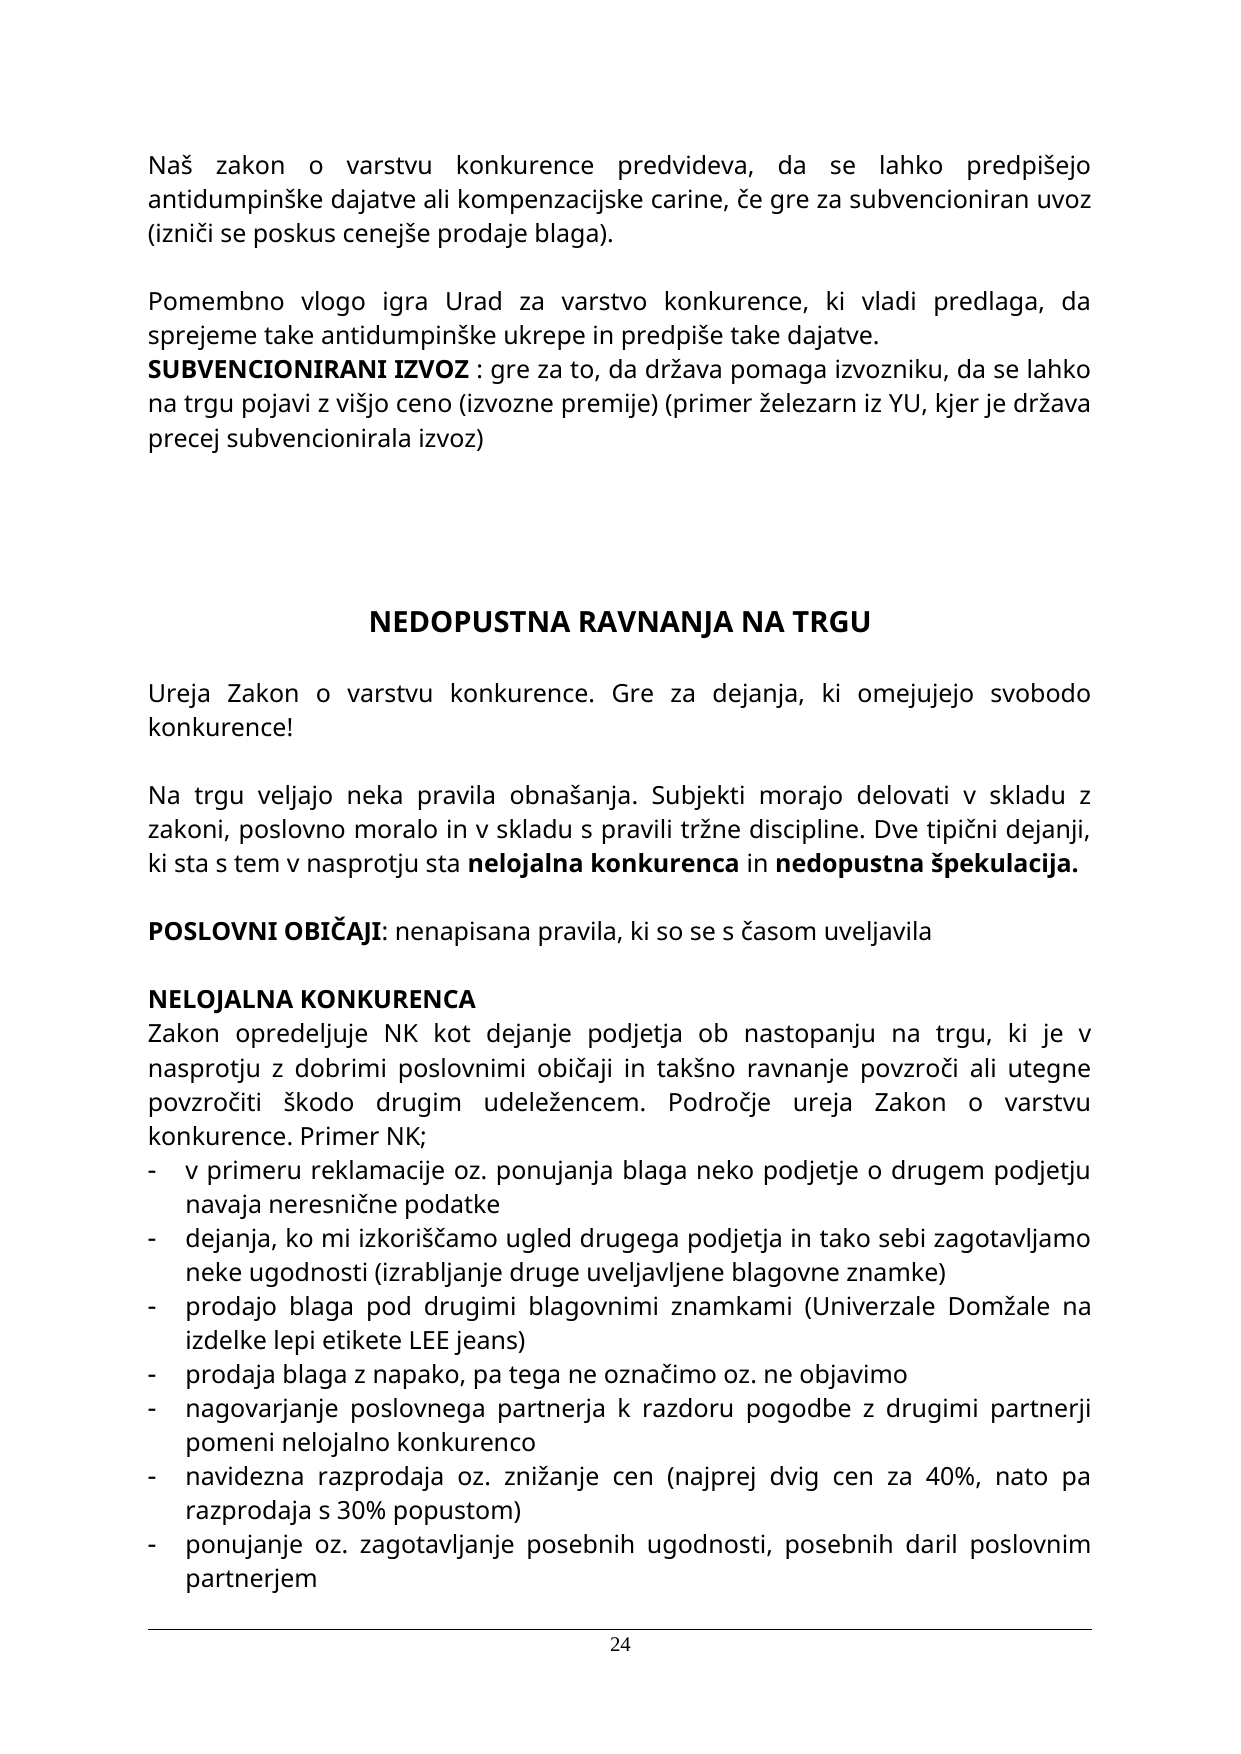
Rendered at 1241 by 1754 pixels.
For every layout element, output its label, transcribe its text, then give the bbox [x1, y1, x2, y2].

text POSLOVNI OBIČAJI: nenapisana pravila, ki so se s časom uveljavila [148, 914, 1092, 948]
text NEDOPUSTNA RAVNANJA NA TRGU [148, 602, 1092, 641]
text Na trgu veljajo neka pravila obnašanja. Subjekti morajo delovati v skladu z zakoni, poslovno moralo in v skladu s pravili tržne discipline. Dve tipični dejanji, ki sta s tem v nasprotju sta nelojalna konkurenca in nedopustna špekulacija. [148, 778, 1092, 880]
text NELOJALNA KONKURENCA [148, 982, 1092, 1016]
text Pomembno vlogo igra Urad za varstvo konkurence, ki vladi predlaga, da sprejeme take antidumpinške ukrepe in predpiše take dajatve. [148, 284, 1092, 352]
list dejanja, ko mi izkoriščamo ugled drugega podjetja in tako sebi zagotavljamo neke ugodnosti (izrabljanje druge uveljavljene blagovne znamke) [148, 1221, 1092, 1289]
text Naš zakon o varstvu konkurence predvideva, da se lahko predpišejo antidumpinške dajatve ali kompenzacijske carine, če gre za subvencioniran uvoz (izniči se poskus cenejše prodaje blaga). [148, 148, 1092, 250]
list v primeru reklamacije oz. ponujanja blaga neko podjetje o drugem podjetju navaja neresnične podatke [148, 1152, 1092, 1221]
list navidezna razprodaja oz. znižanje cen (najprej dvig cen za 40%, nato pa razprodaja s 30% popustom) [148, 1459, 1092, 1527]
list nagovarjanje poslovnega partnerja k razdoru pogodbe z drugimi partnerji pomeni nelojalno konkurenco [148, 1391, 1092, 1459]
list prodajo blaga pod drugimi blagovnimi znamkami (Univerzale Domžale na izdelke lepi etikete LEE jeans) [148, 1289, 1092, 1357]
text Ureja Zakon o varstvu konkurence. Gre za dejanja, ki omejujejo svobodo konkurence! [148, 676, 1092, 744]
list prodaja blaga z napako, pa tega ne označimo oz. ne objavimo [148, 1357, 1092, 1391]
text SUBVENCIONIRANI IZVOZ : gre za to, da država pomaga izvozniku, da se lahko na trgu pojavi z višjo ceno (izvozne premije) (primer železarn iz YU, kjer je država precej subvencionirala izvoz) [148, 352, 1092, 454]
list ponujanje oz. zagotavljanje posebnih ugodnosti, posebnih daril poslovnim partnerjem [148, 1527, 1092, 1595]
text Zakon opredeljuje NK kot dejanje podjetja ob nastopanju na trgu, ki je v nasprotju z dobrimi poslovnimi običaji in takšno ravnanje povzroči ali utegne povzročiti škodo drugim udeležencem. Področje ureja Zakon o varstvu konkurence. Primer NK; [148, 1016, 1092, 1152]
